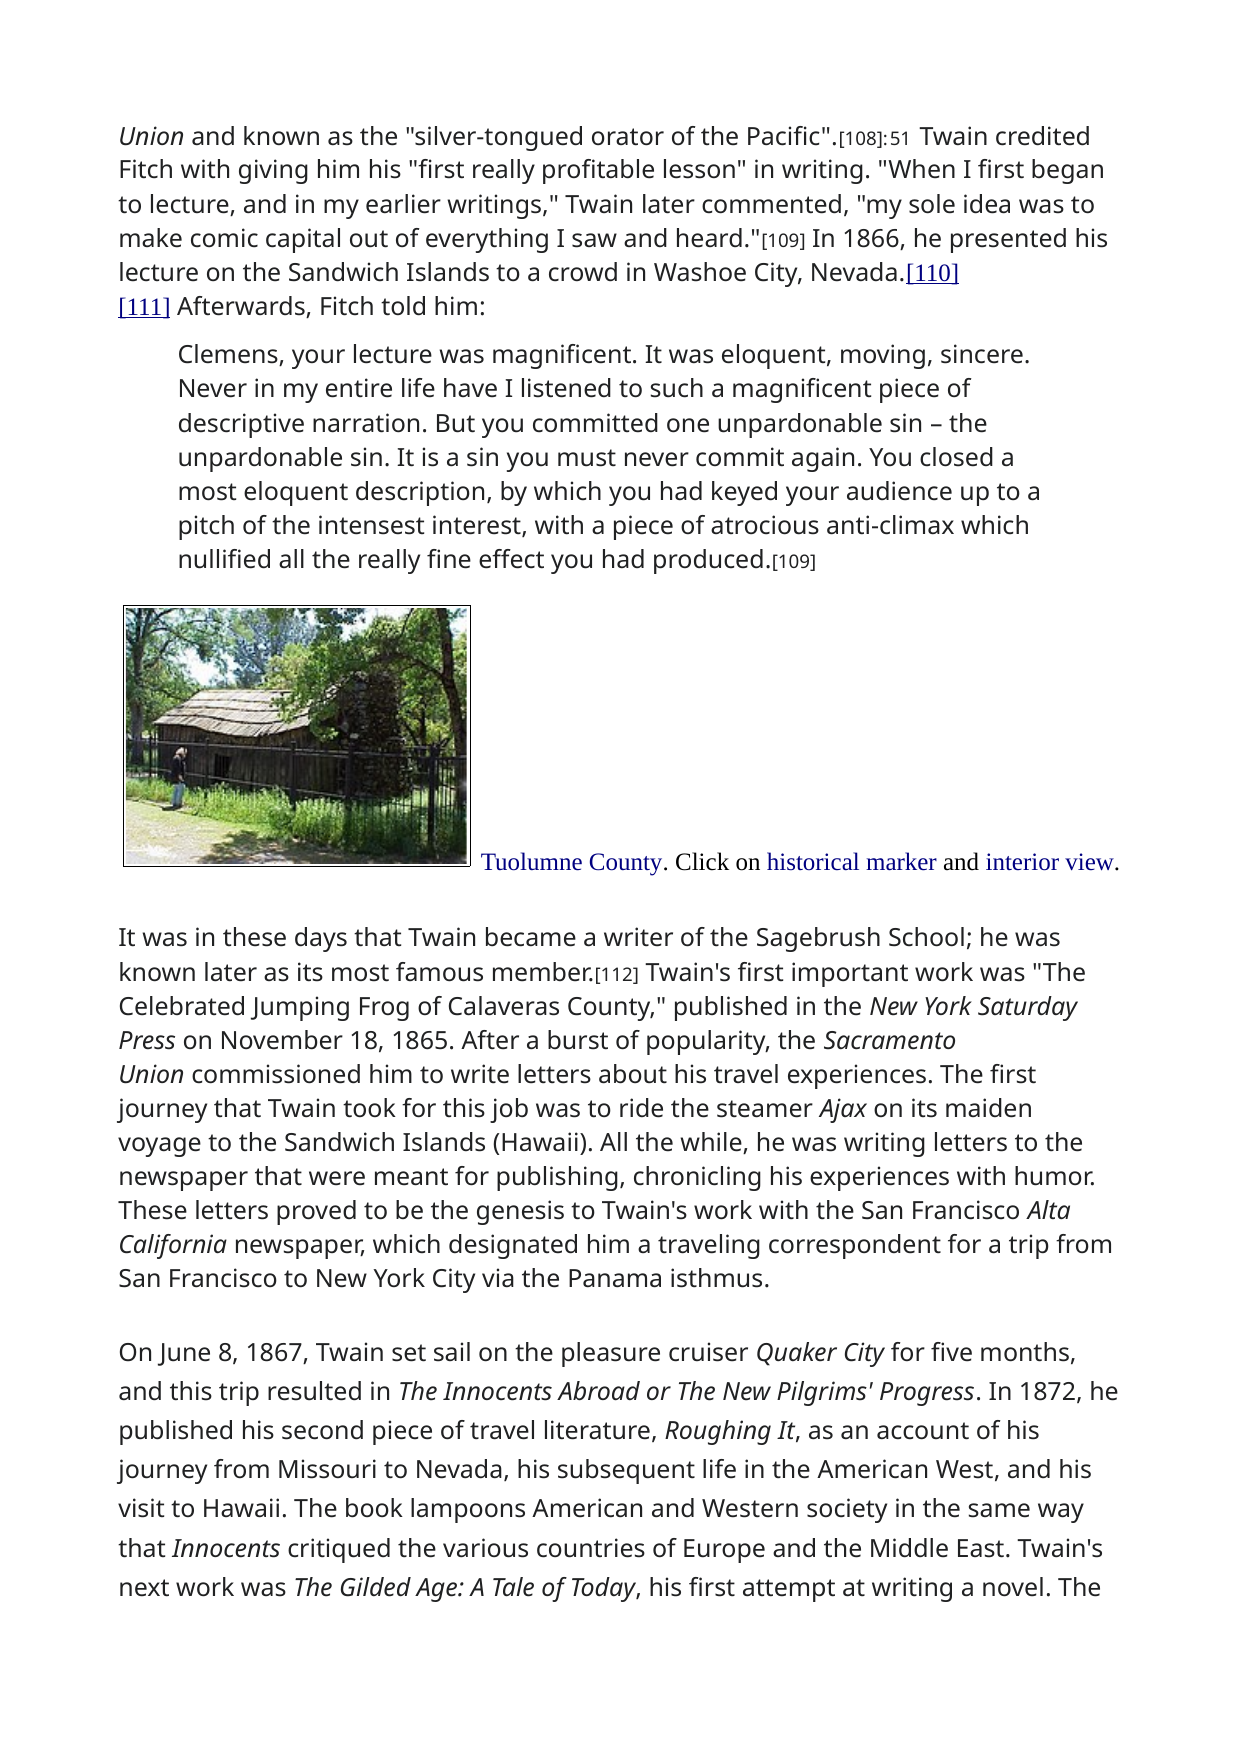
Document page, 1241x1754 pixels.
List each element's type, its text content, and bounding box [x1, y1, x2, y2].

text Tuolumne County. Click on historical marker and interior view. [118, 601, 1122, 876]
picture [125, 608, 467, 864]
text Clemens, your lecture was magnificent. It was eloquent, moving, sincere. Never in my entire life have I listened to such a magnificent piece of descriptive narration. But you committed one unpardonable sin – the unpardonable sin. It is a sin you must never commit again. You closed a most eloquent description, by which you had keyed your audience up to a pitch of the intensest interest, with a piece of atrocious anti-climax which nullified all the really fine effect you had produced.[109] [177, 337, 1063, 576]
text It was in these days that Twain became a writer of the Sagebrush School; he was known later as its most famous member.[112] Twain's first important work was "The Celebrated Jumping Frog of Calaveras County," published in the New York Saturday Press on November 18, 1865. After a burst of popularity, the Sacramento Union commissioned him to write letters about his travel experiences. The first journey that Twain took for this job was to ride the steamer Ajax on its maiden voyage to the Sandwich Islands (Hawaii). All the while, he was writing letters to the newspaper that were meant for publishing, chronicling his experiences with humor. These letters proved to be the genesis to Twain's work with the San Francisco Alta California newspaper, which designated him a traveling correspondent for a trip from San Francisco to New York City via the Panama isthmus. [118, 920, 1122, 1295]
text On June 8, 1867, Twain set sail on the pleasure cruiser Quaker City for five months, and this trip resulted in The Innocents Abroad or The New Pilgrims' Progress. In 1872, he published his second piece of travel literature, Roughing It, as an account of his journey from Missouri to Nevada, his subsequent life in the American West, and his visit to Hawaii. The book lampoons American and Western society in the same way that Innocents critiqued the various countries of Europe and the Middle East. Twain's next work was The Gilded Age: A Tale of Today, his first attempt at writing a novel. The [118, 1334, 1122, 1603]
text Union and known as the "silver-tongued orator of the Pacific".[108]: 51 Twain credited Fitch with giving him his "first really profitable lesson" in writing. "When I first began to lecture, and in my earlier writings," Twain later commented, "my sole idea was to make comic capital out of everything I saw and heard."[109] In 1866, he presented his lecture on the Sandwich Islands to a crowd in Washoe City, Nevada.[110][111] Afterwards, Fitch told him: [118, 118, 1122, 322]
